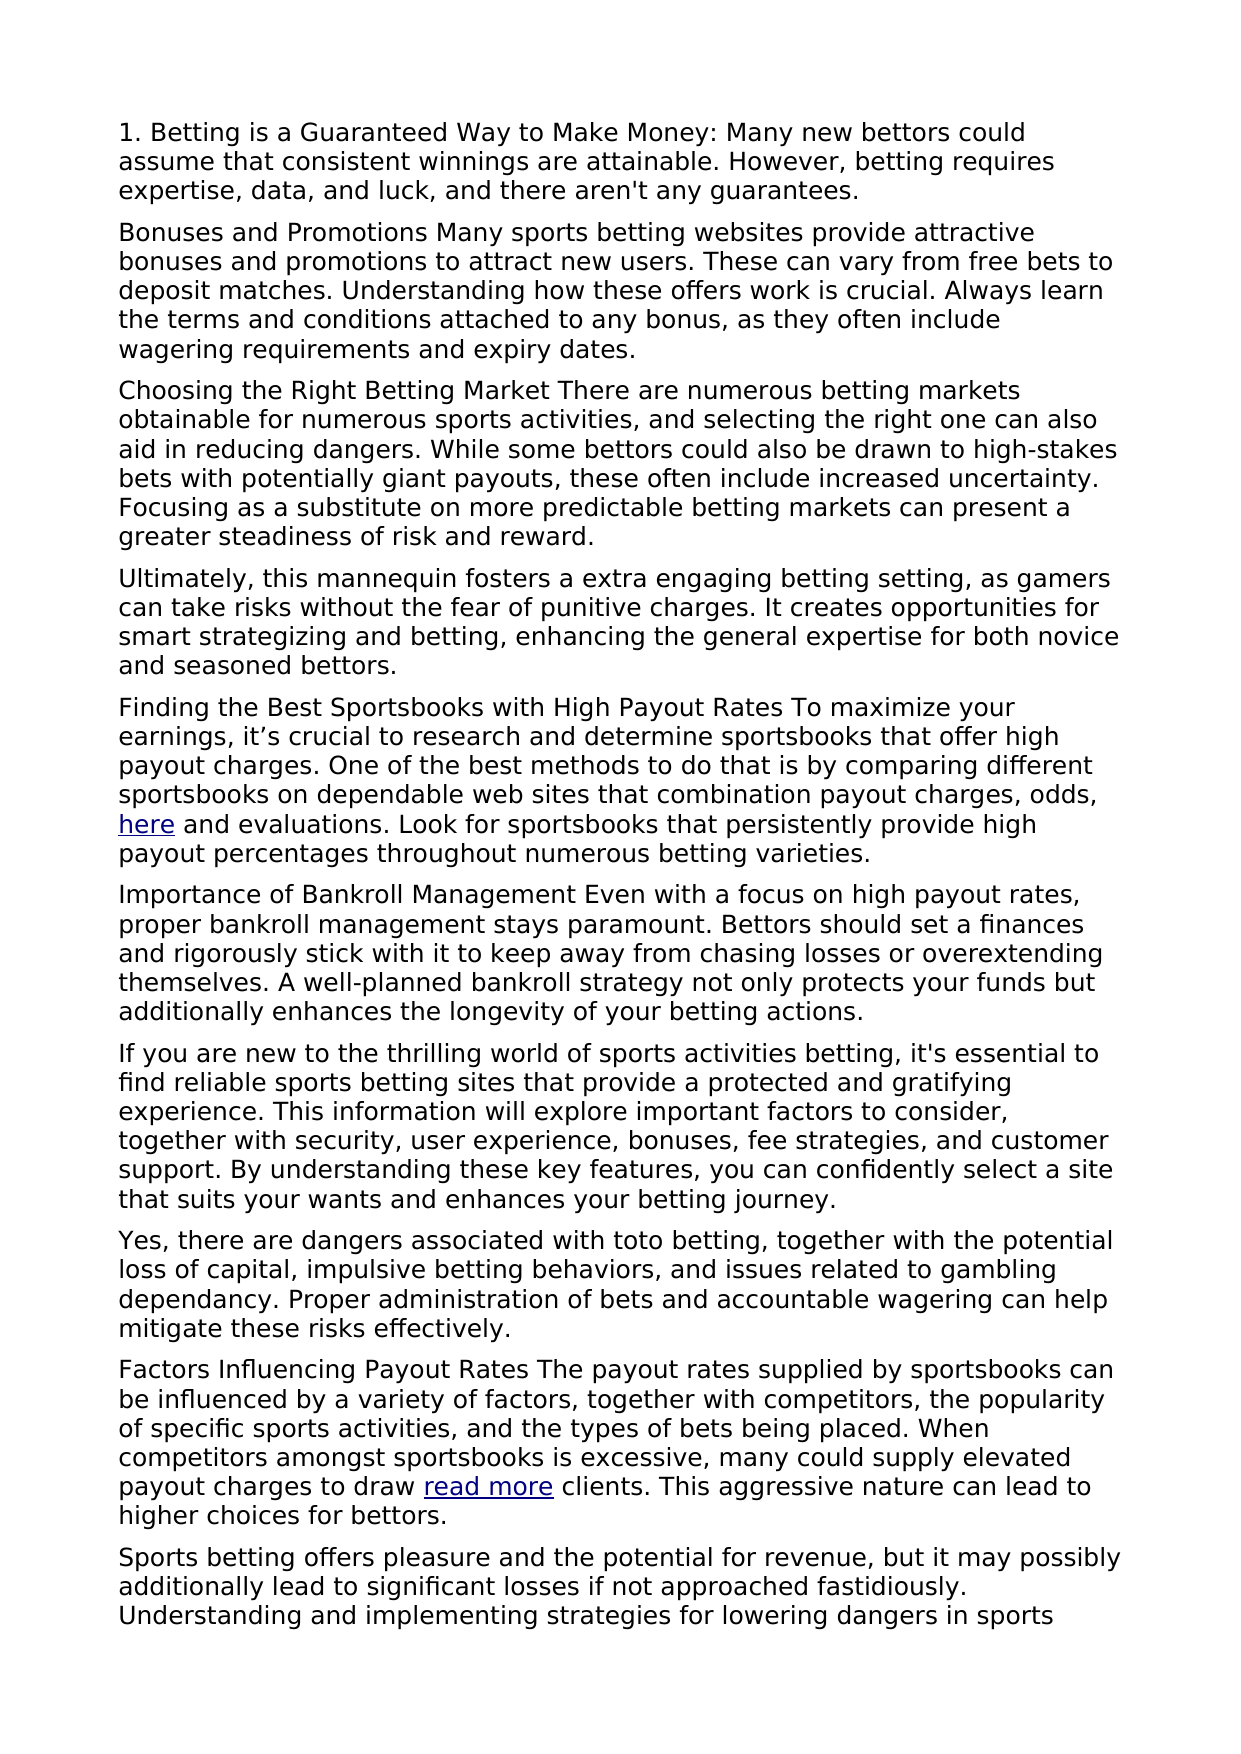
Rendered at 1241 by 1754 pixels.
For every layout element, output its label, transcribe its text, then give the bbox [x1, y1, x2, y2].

text Finding the Best Sportsbooks with High Payout Rates To maximize your earnings, it’s crucial to research and determine sportsbooks that offer high payout charges. One of the best methods to do that is by comparing different sportsbooks on dependable web sites that combination payout charges, odds, here and evaluations. Look for sportsbooks that persistently provide high payout percentages throughout numerous betting varieties. [118, 693, 1122, 868]
text Choosing the Right Betting Market There are numerous betting markets obtainable for numerous sports activities, and selecting the right one can also aid in reducing dangers. While some bettors could also be drawn to high-stakes bets with potentially giant payouts, these often include increased uncertainty. Focusing as a substitute on more predictable betting markets can present a greater steadiness of risk and reward. [118, 376, 1122, 551]
text 1. Betting is a Guaranteed Way to Make Money: Many new bettors could assume that consistent winnings are attainable. However, betting requires expertise, data, and luck, and there aren't any guarantees. [118, 118, 1122, 206]
text Factors Influencing Payout Rates The payout rates supplied by sportsbooks can be influenced by a variety of factors, together with competitors, the popularity of specific sports activities, and the types of bets being placed. When competitors amongst sportsbooks is excessive, many could supply elevated payout charges to draw read more clients. This aggressive nature can lead to higher choices for bettors. [118, 1356, 1122, 1531]
text If you are new to the thrilling world of sports activities betting, it's essential to find reliable sports betting sites that provide a protected and gratifying experience. This information will explore important factors to consider, together with security, user experience, bonuses, fee strategies, and customer support. By understanding these key features, you can confidently select a site that suits your wants and enhances your betting journey. [118, 1039, 1122, 1214]
text Yes, there are dangers associated with toto betting, together with the potential loss of capital, impulsive betting behaviors, and issues related to gambling dependancy. Proper administration of bets and accountable wagering can help mitigate these risks effectively. [118, 1226, 1122, 1343]
text Bonuses and Promotions Many sports betting websites provide attractive bonuses and promotions to attract new users. These can vary from free bets to deposit matches. Understanding how these offers work is crucial. Always learn the terms and conditions attached to any bonus, as they often include wagering requirements and expiry dates. [118, 218, 1122, 364]
text Ultimately, this mannequin fosters a extra engaging betting setting, as gamers can take risks without the fear of punitive charges. It creates opportunities for smart strategizing and betting, enhancing the general expertise for both novice and seasoned bettors. [118, 564, 1122, 681]
text Importance of Bankroll Management Even with a focus on high payout rates, proper bankroll management stays paramount. Bettors should set a finances and rigorously stick with it to keep away from chasing losses or overextending themselves. A well-planned bankroll strategy not only protects your funds but additionally enhances the longevity of your betting actions. [118, 881, 1122, 1026]
text Sports betting offers pleasure and the potential for revenue, but it may possibly additionally lead to significant losses if not approached fastidiously. Understanding and implementing strategies for lowering dangers in sports [118, 1543, 1122, 1631]
